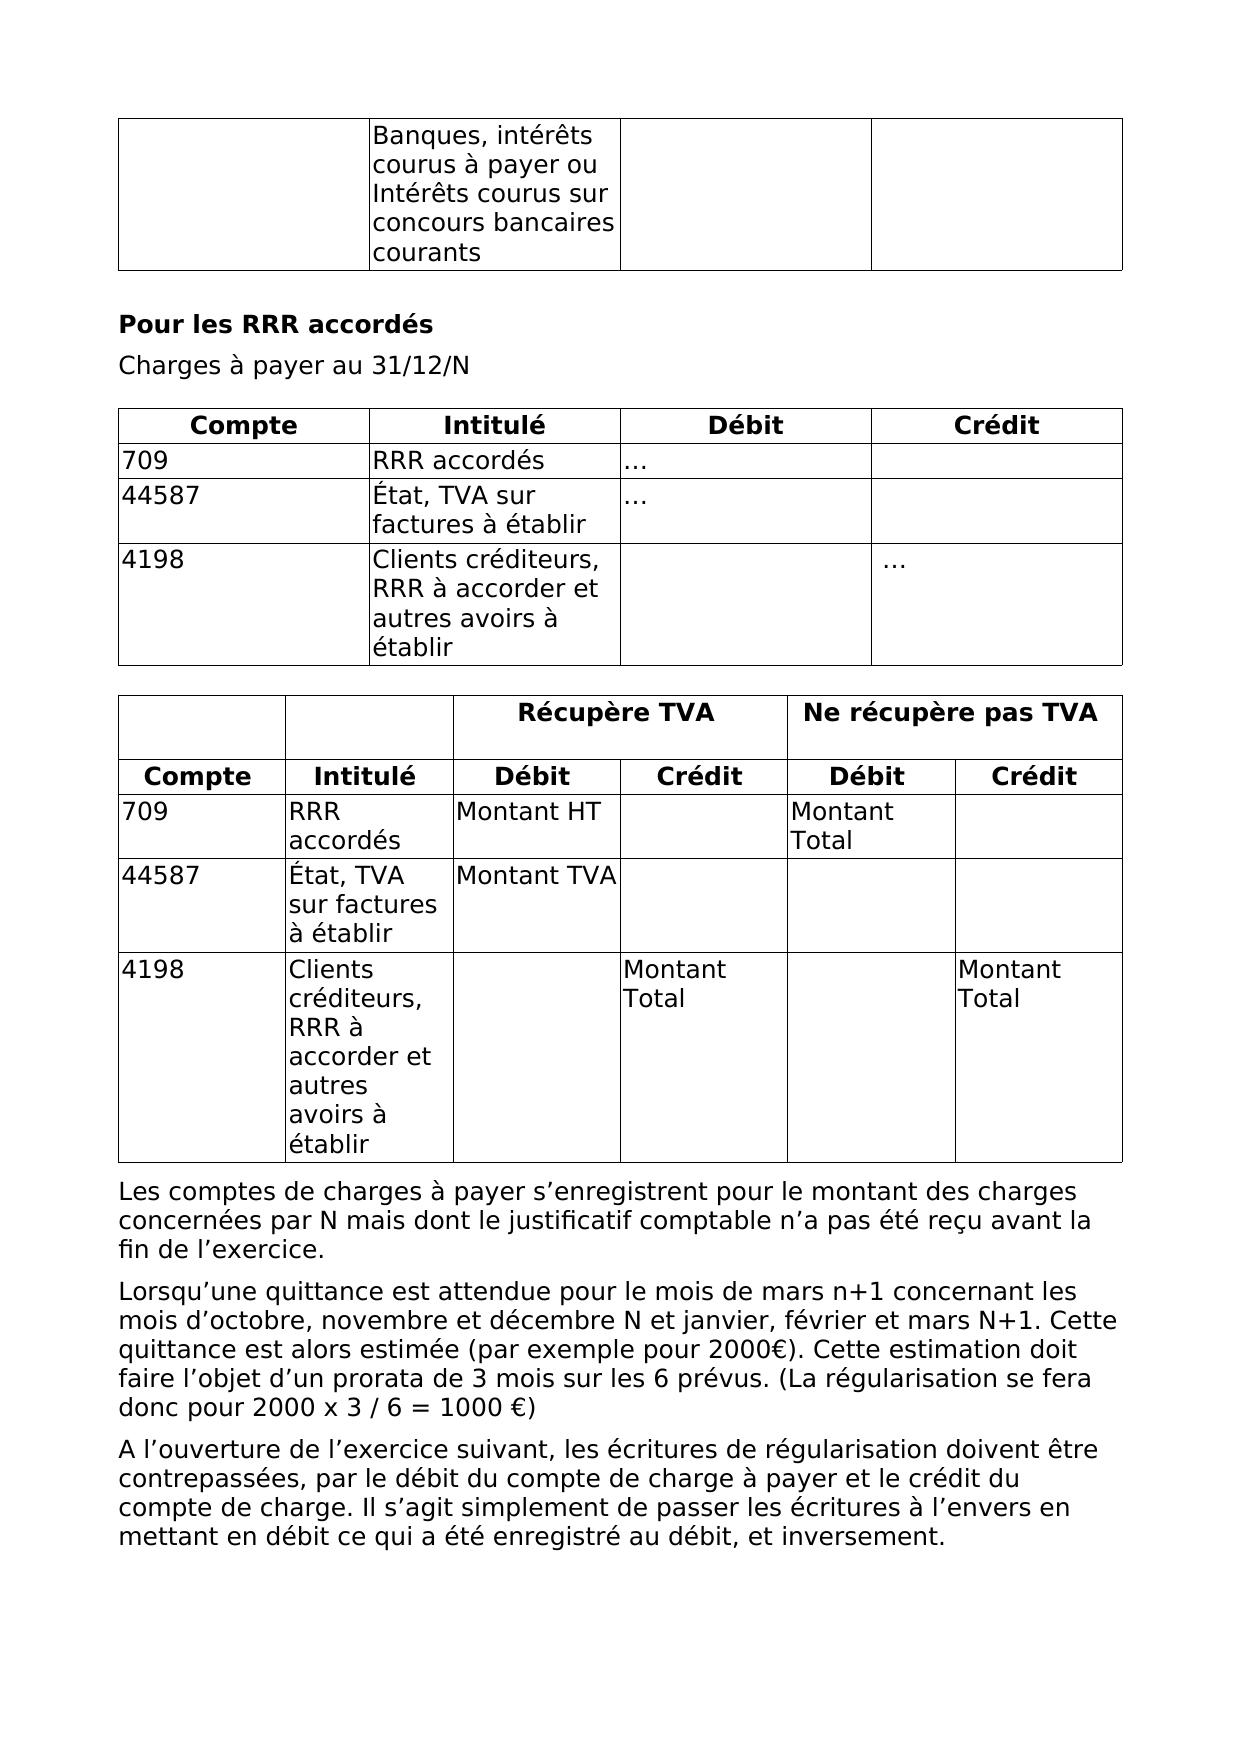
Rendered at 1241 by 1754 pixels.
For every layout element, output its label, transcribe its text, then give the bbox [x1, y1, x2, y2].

table_cell [872, 444, 1122, 478]
table_cell Montant HT [454, 795, 620, 858]
table_cell 709 [119, 795, 285, 858]
table_cell Intitulé [286, 760, 453, 794]
table_cell Clients créditeurs, RRR à accorder et autres avoirs à établir [286, 953, 453, 1162]
table_cell État, TVA sur factures à établir [370, 479, 620, 542]
table_cell 4198 [119, 544, 369, 665]
table_header Récupère TVA [454, 696, 787, 759]
table_cell … [621, 444, 871, 478]
table_cell 44587 [119, 479, 369, 542]
table_cell 709 [119, 444, 369, 478]
table_cell 44587 [119, 859, 285, 952]
table_cell RRR accordés [370, 444, 620, 478]
table_header [119, 696, 285, 759]
table_cell État, TVA sur factures à établir [286, 859, 453, 952]
table_cell [872, 119, 1122, 270]
table_header Ne récupère pas TVA [788, 696, 1122, 759]
table_cell [621, 544, 871, 665]
table_cell Banques, intérêts courus à payer ou Intérêts courus sur concours bancaires courants [370, 119, 620, 270]
table_cell [872, 479, 1122, 542]
table_cell [454, 953, 620, 1162]
table_cell Montant Total [621, 953, 787, 1162]
table_header Débit [621, 409, 871, 443]
table_cell Crédit [621, 760, 787, 794]
table_cell [788, 953, 955, 1162]
table_cell Débit [788, 760, 955, 794]
table_cell [621, 859, 787, 952]
table_cell [119, 119, 369, 270]
table_cell [956, 859, 1122, 952]
table_cell Clients créditeurs, RRR à accorder et autres avoirs à établir [370, 544, 620, 665]
table_cell … [872, 544, 1122, 665]
table_header Intitulé [370, 409, 620, 443]
table_header [286, 696, 453, 759]
table_cell Compte [119, 760, 285, 794]
table_cell [621, 795, 787, 858]
table_cell Débit [454, 760, 620, 794]
table_cell [621, 119, 871, 270]
text A l’ouverture de l’exercice suivant, les écritures de régularisation doivent être contrepassées, par le débit du compte de charge à payer et le crédit du compte de charge. Il s’agit simplement de passer les écritures à l’envers en mettant en débit ce qui a été enregistré au débit, et inversement. [118, 1435, 1122, 1552]
table_cell Montant Total [956, 953, 1122, 1162]
table_cell 4198 [119, 953, 285, 1162]
text Les comptes de charges à payer s’enregistrent pour le montant des charges concernées par N mais dont le justificatif comptable n’a pas été reçu avant la fin de l’exercice. [118, 1177, 1122, 1264]
table_cell Montant TVA [454, 859, 620, 952]
subtitle Pour les RRR accordés [118, 310, 1122, 339]
table_header Compte [119, 409, 369, 443]
text Charges à payer au 31/12/N [118, 351, 1122, 381]
table_cell … [621, 479, 871, 542]
table_header Crédit [872, 409, 1122, 443]
table_cell Crédit [956, 760, 1122, 794]
table_cell [956, 795, 1122, 858]
text Lorsqu’une quittance est attendue pour le mois de mars n+1 concernant les mois d’octobre, novembre et décembre N et janvier, février et mars N+1. Cette quittance est alors estimée (par exemple pour 2000€). Cette estimation doit faire l’objet d’un prorata de 3 mois sur les 6 prévus. (La régularisation se fera donc pour 2000 x 3 / 6 = 1000 €) [118, 1277, 1122, 1423]
table_cell [788, 859, 955, 952]
table_cell RRR accordés [286, 795, 453, 858]
table_cell Montant Total [788, 795, 955, 858]
